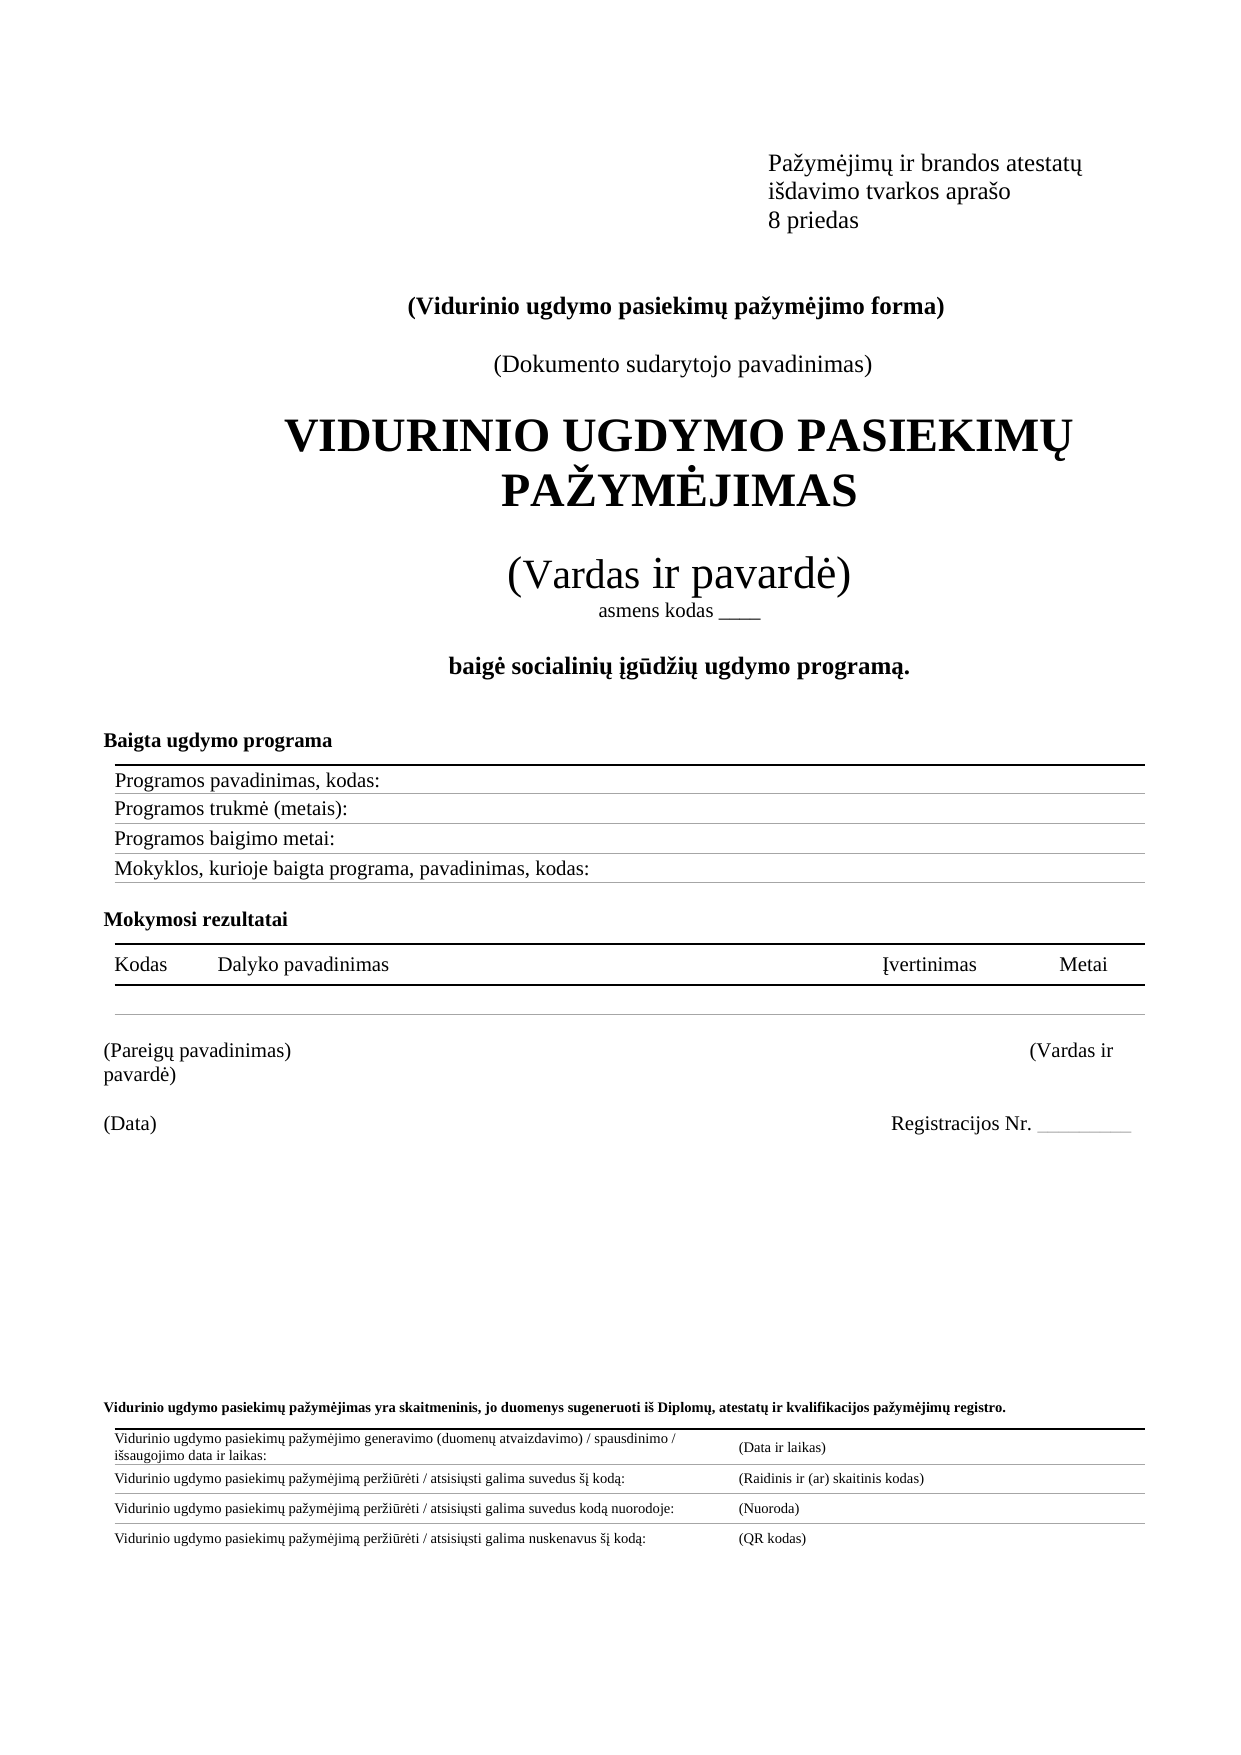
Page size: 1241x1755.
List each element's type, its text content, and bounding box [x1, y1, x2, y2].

text 8 priedas [177, 205, 1181, 234]
text Mokymosi rezultatai [103, 907, 1181, 931]
table_header Metai [1060, 945, 1145, 984]
table_cell Programos trukmė (metais): [115, 794, 720, 823]
table_cell (QR kodas) [739, 1524, 1145, 1552]
table_header [720, 766, 1145, 793]
table_cell Mokyklos, kurioje baigta programa, pavadinimas, kodas: [115, 854, 720, 882]
text (Pareigų pavadinimas) (Vardas ir pavardė) [103, 1038, 1181, 1086]
table_header Kodas [115, 945, 218, 984]
table_cell (Nuoroda) [739, 1494, 1145, 1523]
table_cell Vidurinio ugdymo pasiekimų pažymėjimą peržiūrėti / atsisiųsti galima suvedus kodą nuorodoje: [115, 1494, 739, 1523]
table_header (Data ir laikas) [739, 1430, 1145, 1463]
text VIDURINIO UGDYMO PASIEKIMŲ PAŽYMĖJIMAS [177, 406, 1181, 517]
table_cell Vidurinio ugdymo pasiekimų pažymėjimą peržiūrėti / atsisiųsti galima suvedus šį kodą: [115, 1465, 739, 1493]
table_header Įvertinimas [883, 945, 1060, 984]
table_cell [218, 986, 882, 1014]
text išdavimo tvarkos aprašo [177, 176, 1181, 205]
table_header Programos pavadinimas, kodas: [115, 766, 720, 793]
table_cell (Raidinis ir (ar) skaitinis kodas) [739, 1465, 1145, 1493]
text (Dokumento sudarytojo pavadinimas) [177, 349, 1181, 378]
text Pažymėjimų ir brandos atestatų [177, 148, 1181, 176]
text Baigta ugdymo programa [103, 728, 1181, 752]
table_cell [720, 794, 1145, 823]
text (Vidurinio ugdymo pasiekimų pažymėjimo forma) [177, 291, 1181, 320]
table_header Dalyko pavadinimas [218, 945, 882, 984]
text asmens kodas ____ [177, 598, 1181, 622]
text baigė socialinių įgūdžių ugdymo programą. [177, 651, 1181, 679]
text (Vardas ir pavardė) [177, 545, 1181, 598]
table_cell [720, 824, 1145, 852]
text Vidurinio ugdymo pasiekimų pažymėjimas yra skaitmeninis, jo duomenys sugeneruoti iš Diplomų, atestatų ir kvalifikacijos pažymėjimų registro. [103, 1399, 1181, 1416]
table_cell [720, 854, 1145, 882]
table_cell [115, 986, 218, 1014]
table_cell Programos baigimo metai: [115, 824, 720, 852]
table_cell Vidurinio ugdymo pasiekimų pažymėjimą peržiūrėti / atsisiųsti galima nuskenavus šį kodą: [115, 1524, 739, 1552]
table_cell [1060, 986, 1145, 1014]
table_cell [883, 986, 1060, 1014]
text (Data) Registracijos Nr. _________ [103, 1110, 1181, 1134]
table_header Vidurinio ugdymo pasiekimų pažymėjimo generavimo (duomenų atvaizdavimo) / spausdinimo / išsaugojimo data ir laikas: [115, 1430, 739, 1463]
